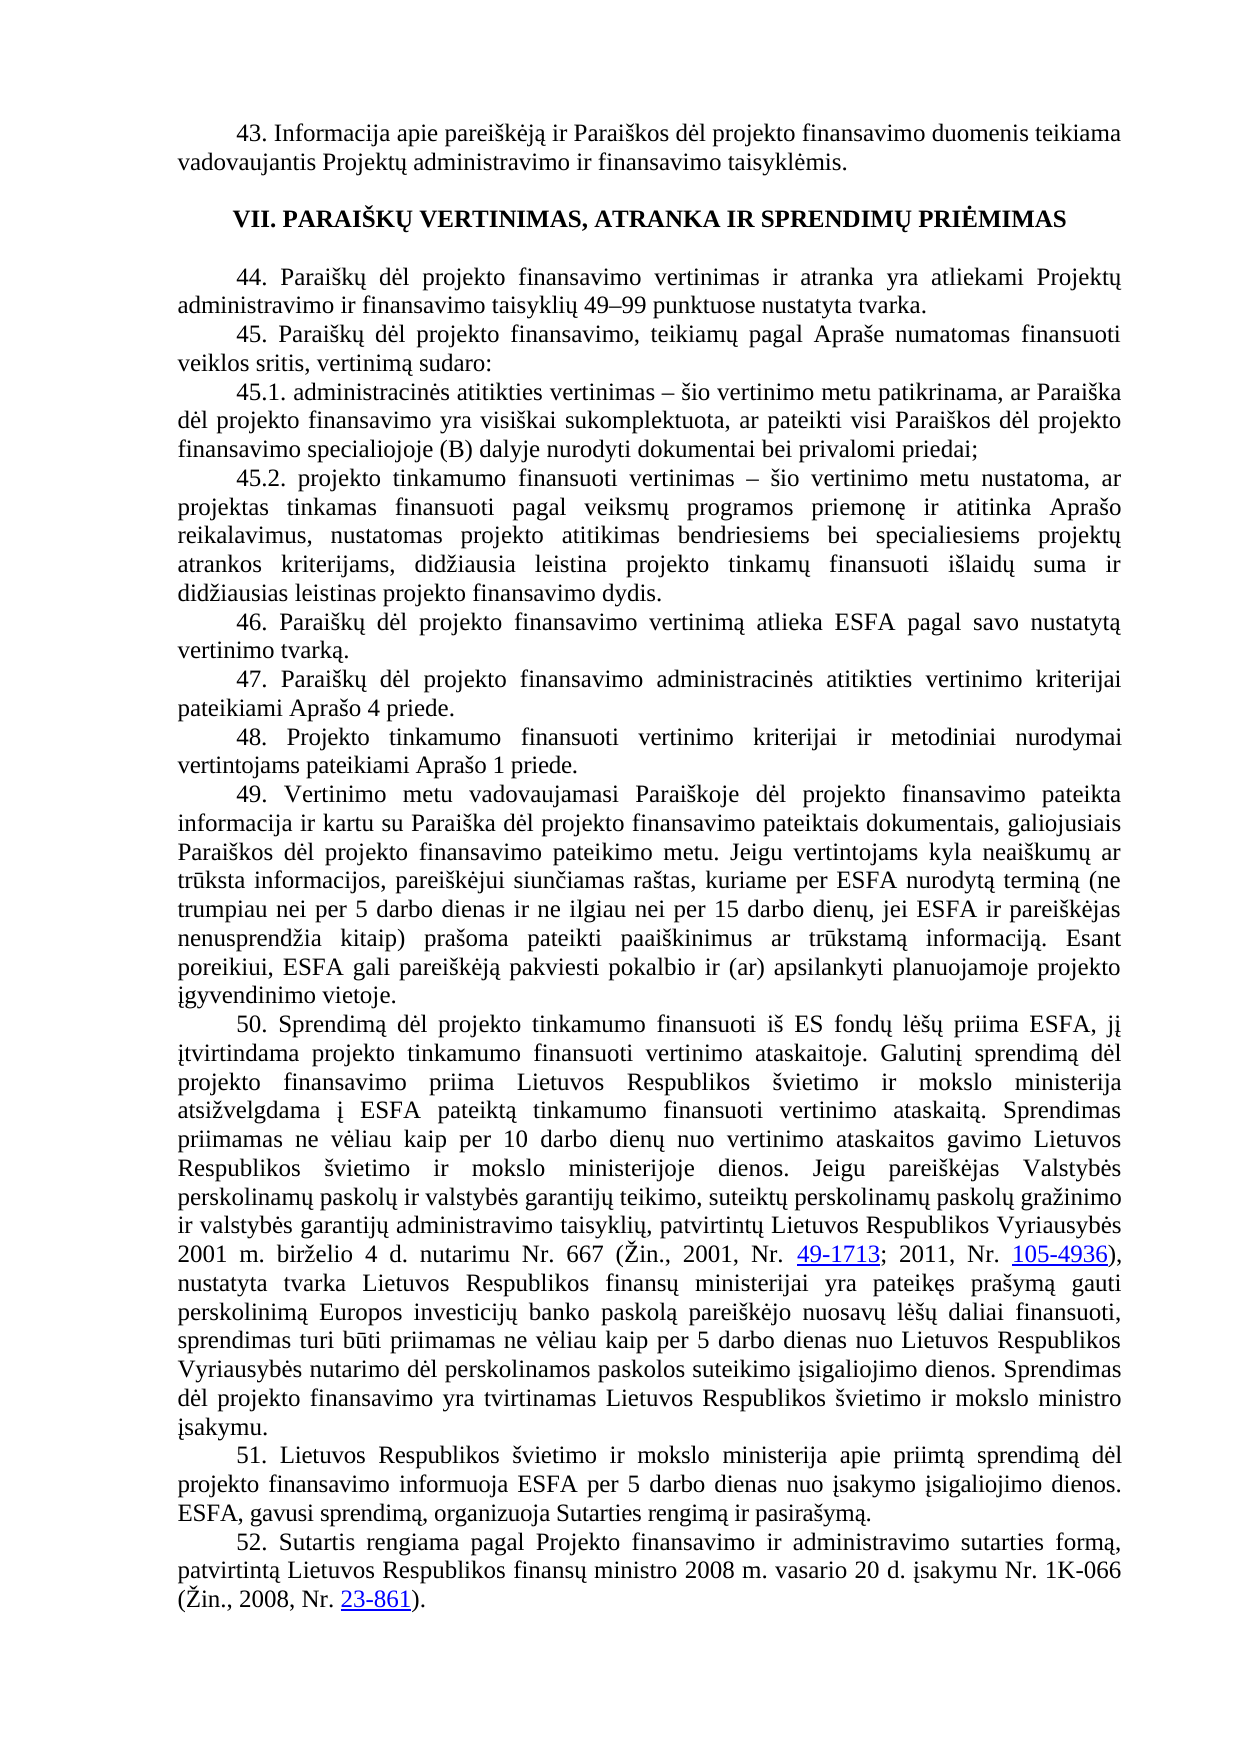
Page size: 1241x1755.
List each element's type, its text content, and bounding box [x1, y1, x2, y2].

text 43. Informacija apie pareiškėją ir Paraiškos dėl projekto finansavimo duomenis teikiama vadovaujantis Projektų administravimo ir finansavimo taisyklėmis. [177, 118, 1122, 176]
text 51. Lietuvos Respublikos švietimo ir mokslo ministerija apie priimtą sprendimą dėl projekto finansavimo informuoja ESFA per 5 darbo dienas nuo įsakymo įsigaliojimo dienos. ESFA, gavusi sprendimą, organizuoja Sutarties rengimą ir pasirašymą. [177, 1441, 1122, 1527]
text 45.1. administracinės atitikties vertinimas – šio vertinimo metu patikrinama, ar Paraiška dėl projekto finansavimo yra visiškai sukomplektuota, ar pateikti visi Paraiškos dėl projekto finansavimo specialiojoje (B) dalyje nurodyti dokumentai bei privalomi priedai; [177, 377, 1122, 463]
text 47. Paraiškų dėl projekto finansavimo administracinės atitikties vertinimo kriterijai pateikiami Aprašo 4 priede. [177, 664, 1122, 722]
text 48. Projekto tinkamumo finansuoti vertinimo kriterijai ir metodiniai nurodymai vertintojams pateikiami Aprašo 1 priede. [177, 722, 1122, 779]
text 46. Paraiškų dėl projekto finansavimo vertinimą atlieka ESFA pagal savo nustatytą vertinimo tvarką. [177, 607, 1122, 664]
text 52. Sutartis rengiama pagal Projekto finansavimo ir administravimo sutarties formą, patvirtintą Lietuvos Respublikos finansų ministro 2008 m. vasario 20 d. įsakymu Nr. 1K-066 (Žin., 2008, Nr. 23-861). [177, 1527, 1122, 1613]
text 45. Paraiškų dėl projekto finansavimo, teikiamų pagal Apraše numatomas finansuoti veiklos sritis, vertinimą sudaro: [177, 319, 1122, 377]
text 44. Paraiškų dėl projekto finansavimo vertinimas ir atranka yra atliekami Projektų administravimo ir finansavimo taisyklių 49–99 punktuose nustatyta tvarka. [177, 262, 1122, 319]
text 45.2. projekto tinkamumo finansuoti vertinimas – šio vertinimo metu nustatoma, ar projektas tinkamas finansuoti pagal veiksmų programos priemonę ir atitinka Aprašo reikalavimus, nustatomas projekto atitikimas bendriesiems bei specialiesiems projektų atrankos kriterijams, didžiausia leistina projekto tinkamų finansuoti išlaidų suma ir didžiausias leistinas projekto finansavimo dydis. [177, 463, 1122, 607]
text 50. Sprendimą dėl projekto tinkamumo finansuoti iš ES fondų lėšų priima ESFA, jį įtvirtindama projekto tinkamumo finansuoti vertinimo ataskaitoje. Galutinį sprendimą dėl projekto finansavimo priima Lietuvos Respublikos švietimo ir mokslo ministerija atsižvelgdama į ESFA pateiktą tinkamumo finansuoti vertinimo ataskaitą. Sprendimas priimamas ne vėliau kaip per 10 darbo dienų nuo vertinimo ataskaitos gavimo Lietuvos Respublikos švietimo ir mokslo ministerijoje dienos. Jeigu pareiškėjas Valstybės perskolinamų paskolų ir valstybės garantijų teikimo, suteiktų perskolinamų paskolų gražinimo ir valstybės garantijų administravimo taisyklių, patvirtintų Lietuvos Respublikos Vyriausybės 2001 m. birželio 4 d. nutarimu Nr. 667 (Žin., 2001, Nr. 49-1713; 2011, Nr. 105-4936), nustatyta tvarka Lietuvos Respublikos finansų ministerijai yra pateikęs prašymą gauti perskolinimą Europos investicijų banko paskolą pareiškėjo nuosavų lėšų daliai finansuoti, sprendimas turi būti priimamas ne vėliau kaip per 5 darbo dienas nuo Lietuvos Respublikos Vyriausybės nutarimo dėl perskolinamos paskolos suteikimo įsigaliojimo dienos. Sprendimas dėl projekto finansavimo yra tvirtinamas Lietuvos Respublikos švietimo ir mokslo ministro įsakymu. [177, 1009, 1122, 1441]
text 49. Vertinimo metu vadovaujamasi Paraiškoje dėl projekto finansavimo pateikta informacija ir kartu su Paraiška dėl projekto finansavimo pateiktais dokumentais, galiojusiais Paraiškos dėl projekto finansavimo pateikimo metu. Jeigu vertintojams kyla neaiškumų ar trūksta informacijos, pareiškėjui siunčiamas raštas, kuriame per ESFA nurodytą terminą (ne trumpiau nei per 5 darbo dienas ir ne ilgiau nei per 15 darbo dienų, jei ESFA ir pareiškėjas nenusprendžia kitaip) prašoma pateikti paaiškinimus ar trūkstamą informaciją. Esant poreikiui, ESFA gali pareiškėją pakviesti pokalbio ir (ar) apsilankyti planuojamoje projekto įgyvendinimo vietoje. [177, 779, 1122, 1009]
text VII. PARAIŠKŲ VERTINIMAS, ATRANKA IR SPRENDIMŲ PRIĖMIMAS [177, 204, 1122, 233]
